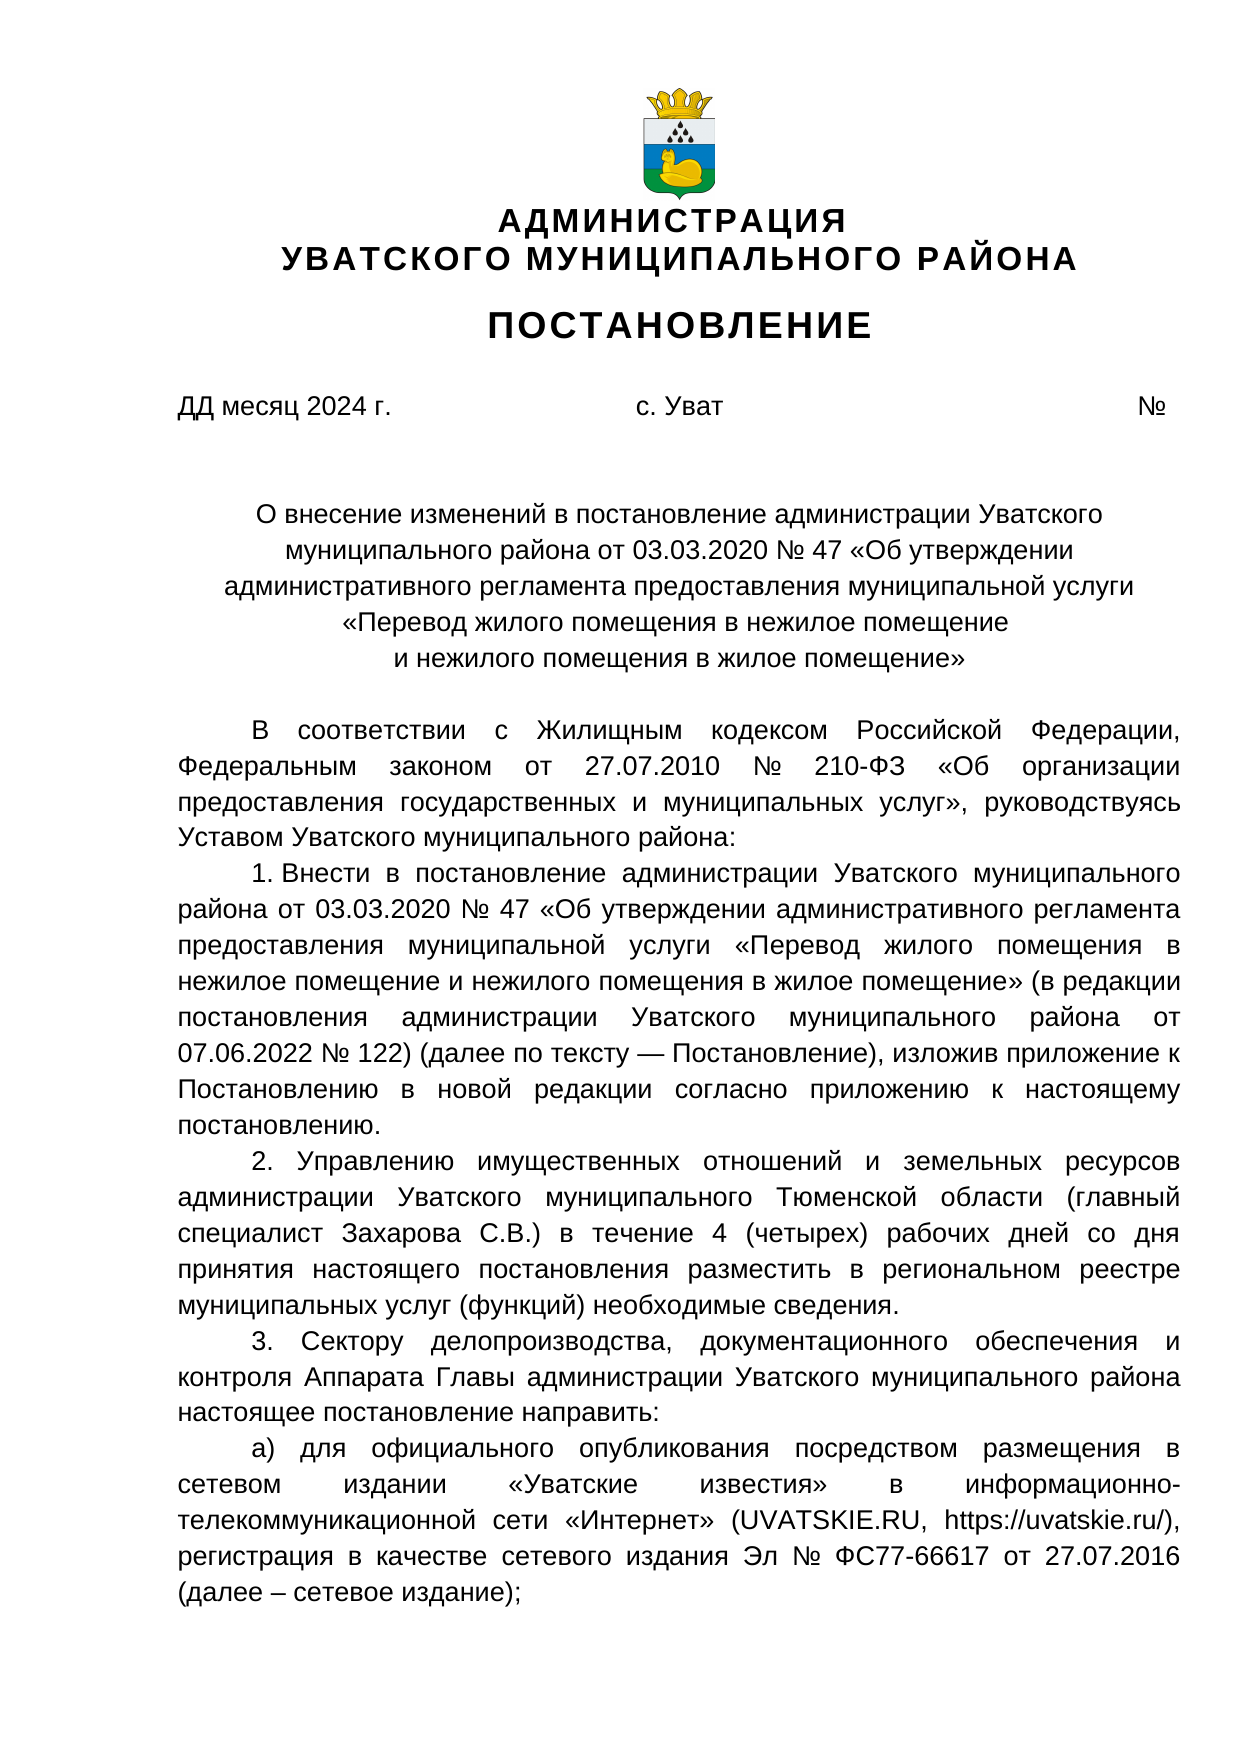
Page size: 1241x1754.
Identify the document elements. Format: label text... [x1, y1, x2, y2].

text и нежилого помещения в жилое помещение» [177, 642, 1181, 673]
text Постановление [177, 303, 1181, 346]
text 3. Сектору делопроизводства, документационного обеспечения и контроля Аппарата Главы администрации Уватского муниципального района настоящее постановление направить: [177, 1324, 1181, 1428]
text В соответствии с Жилищным кодексом Российской Федерации, Федеральным законом от 27.07.2010 № 210-ФЗ «Об организации предоставления государственных и муниципальных услуг», руководствуясь Уставом Уватского муниципального района: [177, 714, 1181, 853]
picture [643, 88, 715, 201]
text О внесение изменений в постановление администрации Уватского муниципального района от 03.03.2020 № 47 «Об утверждении административного регламента предоставления муниципальной услуги «Перевод жилого помещения в нежилое помещение [177, 498, 1181, 637]
text 1. Внести в постановление администрации Уватского муниципального района от 03.03.2020 № 47 «Об утверждении административного регламента предоставления муниципальной услуги «Перевод жилого помещения в нежилое помещение и нежилого помещения в жилое помещение» (в редакции постановления администрации Уватского муниципального района от 07.06.2022 № 122) (далее по тексту — Постановление), изложив приложение к Постановлению в новой редакции согласно приложению к настоящему постановлению. [177, 857, 1181, 1140]
text а) для официального опубликования посредством размещения в сетевом издании «Уватские известия» в информационно-телекоммуникационной сети «Интернет» (UVATSKIE.RU, https://uvatskie.ru/), регистрация в качестве сетевого издания Эл № ФС77-66617 от 27.07.2016 (далее – сетевое издание); [177, 1432, 1181, 1607]
text 2. Управлению имущественных отношений и земельных ресурсов администрации Уватского муниципального Тюменской области (главный специалист Захарова С.В.) в течение 4 (четырех) рабочих дней со дня принятия настоящего постановления разместить в региональном реестре муниципальных услуг (функций) необходимые сведения. [177, 1145, 1181, 1320]
text Администрация Уватского муниципального района [177, 201, 1181, 278]
text ДД месяц 2024 г. с. Уват № [177, 390, 1181, 421]
